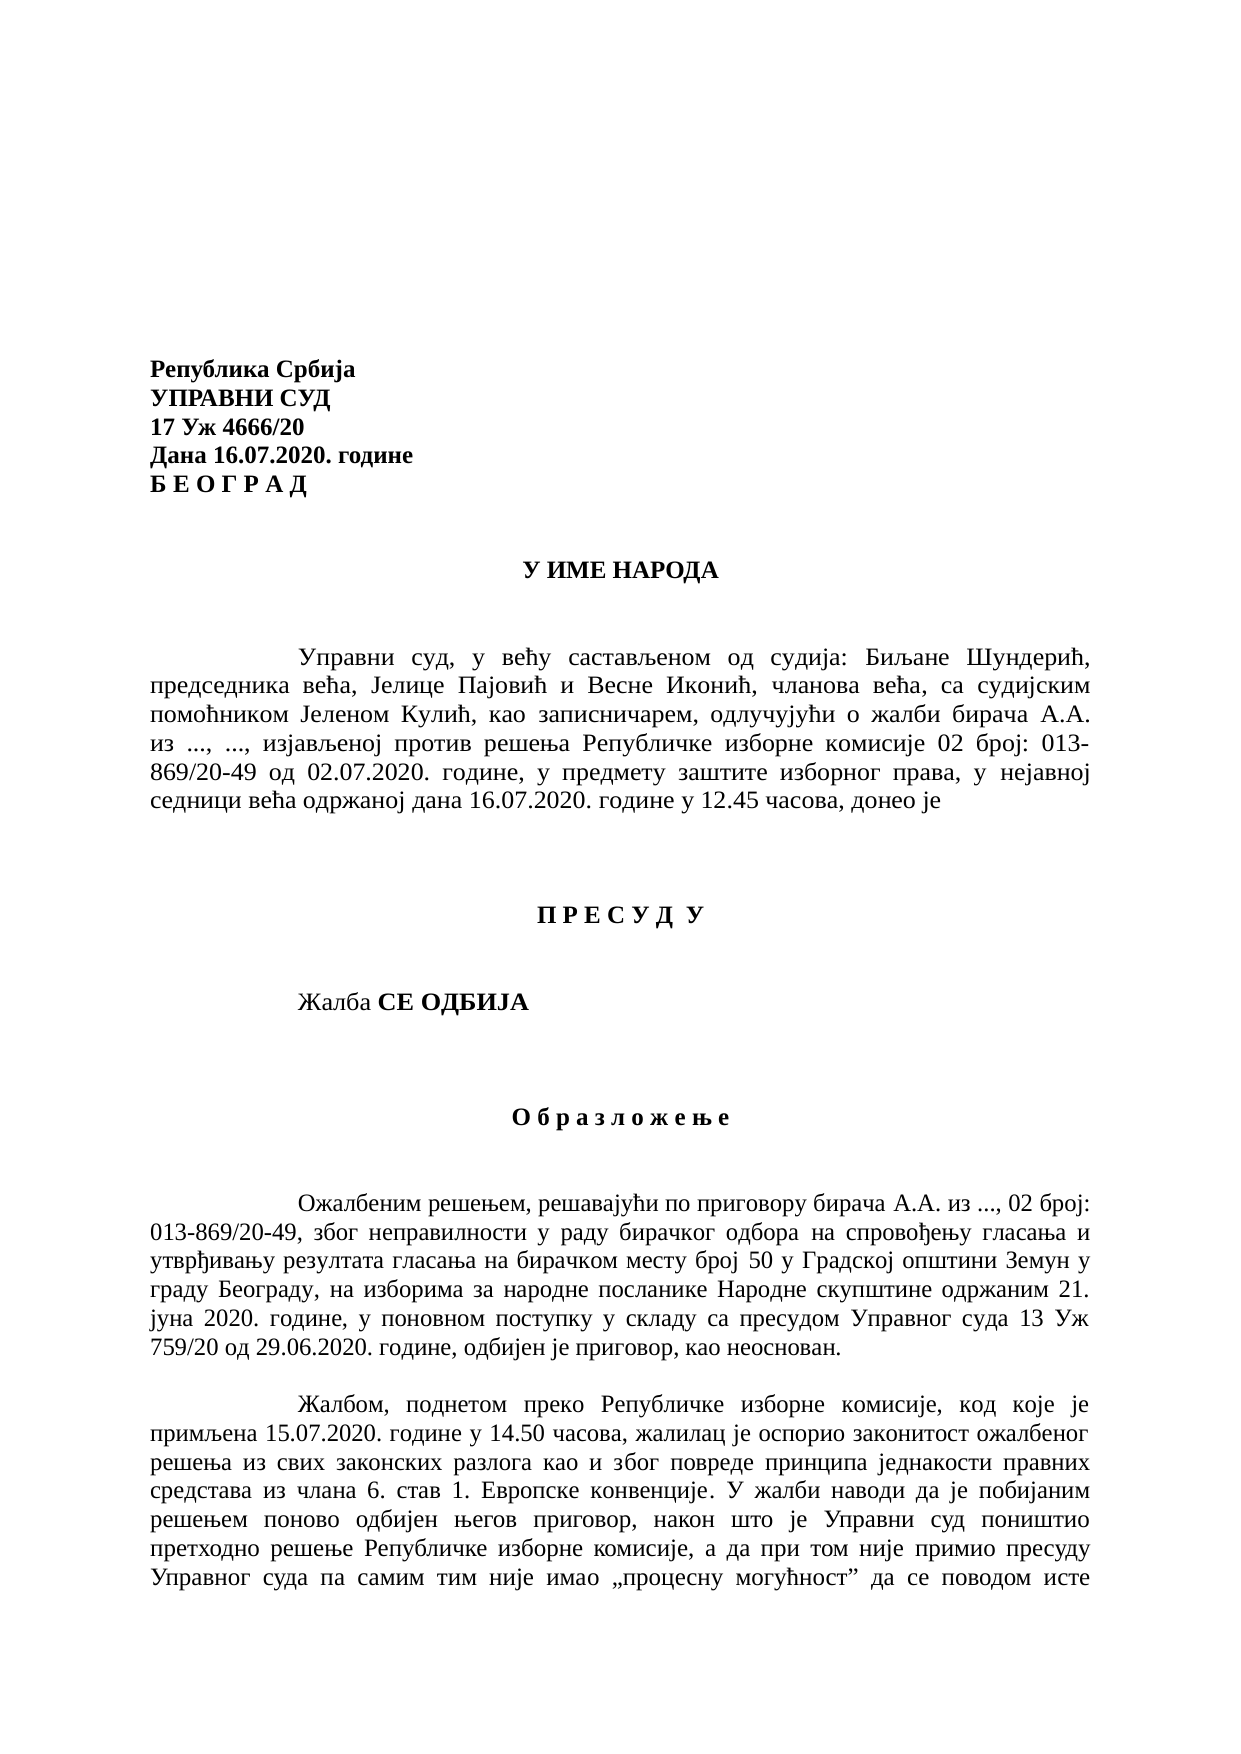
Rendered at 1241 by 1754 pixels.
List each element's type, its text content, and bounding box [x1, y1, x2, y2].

text Управни суд, у већу састављеном од судија: Биљане Шундерић, председника већа, Јелице Пајовић и Весне Иконић, чланова већа, са судијским помоћником Јеленом Кулић, као записничарем, одлучујући о жалби бирача А.А. из ..., ..., изјављеној против решења Републичке изборне комисије 02 број: 013-869/20-49 од 02.07.2020. године, у предмету заштите изборног права, у нејавној седници већа одржаној дана 16.07.2020. године у 12.45 часова, донео је [150, 642, 1091, 814]
text Ожалбеним решењем, решавајући по приговору бирача А.А. из ..., 02 број: 013-869/20-49, због неправилности у раду бирачког одбора на спровођењу гласања и утврђивању резултата гласања на бирачком месту број 50 у Градској општини Земун у граду Београду, на изборима за народне посланике Народне скупштине одржаним 21. јуна 2020. године, у поновном поступку у складу са пресудом Управног суда 13 Уж 759/20 од 29.06.2020. године, одбијен је приговор, као неоснован. [150, 1188, 1091, 1360]
text О б р а з л о ж е њ е [150, 1102, 1091, 1130]
text У ИМЕ НАРОДА [150, 555, 1091, 584]
text Жалба СЕ ОДБИЈА [150, 987, 1091, 1015]
text Б Е О Г Р А Д [150, 469, 1091, 498]
text УПРАВНИ СУД [150, 383, 1091, 412]
text П Р Е С У Д У [150, 900, 1091, 929]
text Република Србија [150, 148, 1091, 383]
text Жалбом, поднетом преко Републичке изборне комисије, код које је примљена 15.07.2020. године у 14.50 часова, жалилац је оспорио законитост ожалбеног решења из свих законских разлога као и због повреде принципа једнакости правних средстава из члана 6. став 1. Европске конвенције. У жалби наводи да је побијаним решењем поново одбијен његов приговор, након што је Управни суд поништио претходно решење Републичке изборне комисије, а да при том није примио пресуду Управног суда па самим тим није имао „процесну могућност” да се поводом исте [150, 1389, 1091, 1590]
text 17 Уж 4666/20 [150, 412, 1091, 440]
text Дана 16.07.2020. године [150, 440, 1091, 469]
